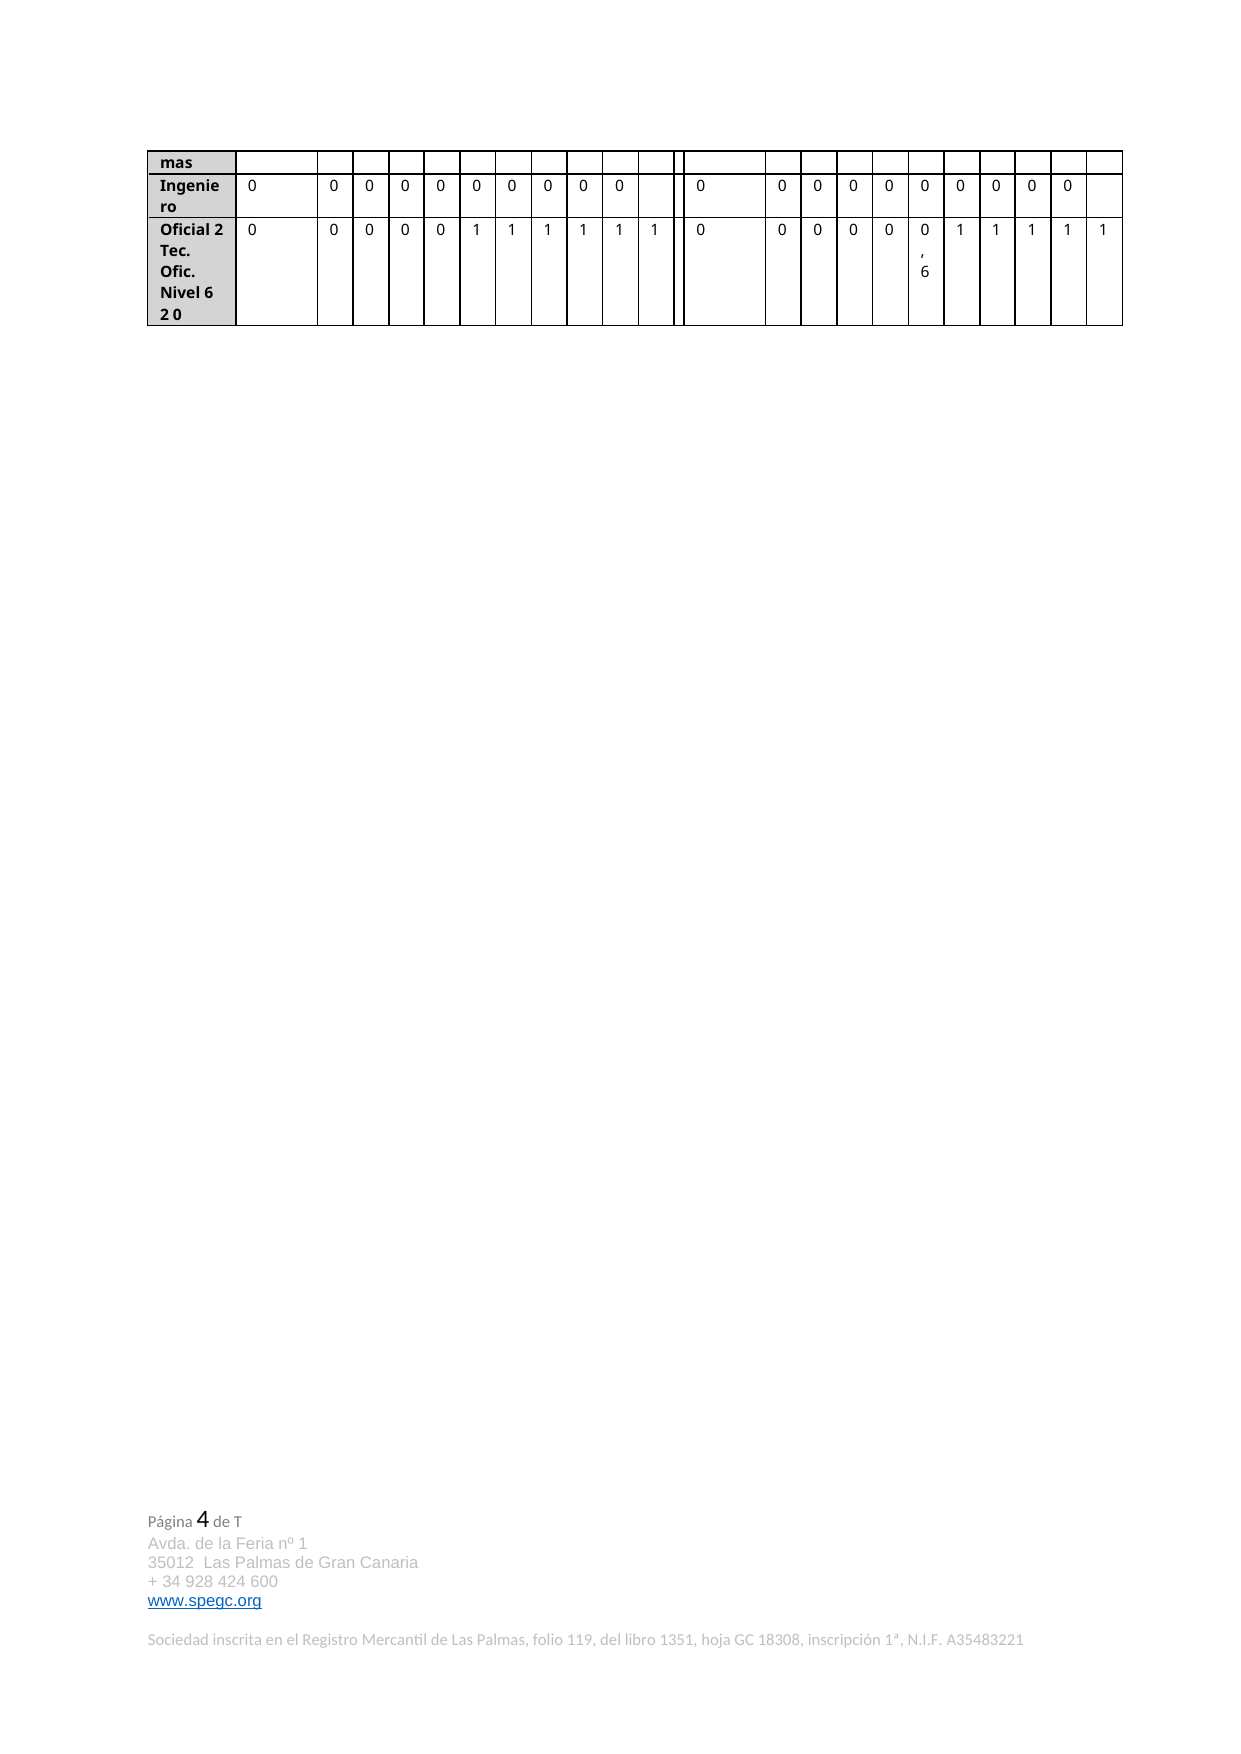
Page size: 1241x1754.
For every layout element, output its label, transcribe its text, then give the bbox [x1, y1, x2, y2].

table_cell 0 [354, 175, 388, 217]
table_cell 0 [461, 175, 495, 217]
table_cell 1 [1016, 218, 1050, 325]
table_cell 0 [603, 175, 638, 217]
table_cell 1 [496, 218, 531, 325]
table_cell [496, 152, 531, 173]
table_cell 0 [873, 175, 908, 217]
table_cell 0 [685, 218, 765, 325]
table_cell 0 [237, 218, 317, 325]
table_cell [1087, 175, 1122, 217]
table_cell 0 [532, 175, 566, 217]
table_cell [802, 152, 836, 173]
table_cell 0 [237, 175, 317, 217]
table_cell mas [148, 152, 235, 173]
table_cell 1 [603, 218, 638, 325]
table_cell 0 [1016, 175, 1050, 217]
table_cell 0 [425, 218, 459, 325]
table_cell [354, 152, 388, 173]
table_cell 0 [838, 175, 872, 217]
table_cell 1 [981, 218, 1014, 325]
table_cell [461, 152, 495, 173]
table_cell [639, 175, 673, 217]
table_cell [237, 152, 317, 173]
table_cell [838, 152, 872, 173]
table_cell Oficial 2 Tec. Ofic. Nivel 6 2 0 [148, 218, 235, 325]
table_cell 0 [390, 218, 423, 325]
table_cell 0 [1052, 175, 1086, 217]
table_cell 0 [873, 218, 908, 325]
table_cell 0 [766, 218, 800, 325]
table_cell 0 [838, 218, 872, 325]
table_cell 0 [496, 175, 531, 217]
table_cell 0 [354, 218, 388, 325]
table_cell 1 [1087, 218, 1122, 325]
table_cell [568, 152, 602, 173]
table_cell [1087, 152, 1122, 173]
table_cell 1 [639, 218, 673, 325]
table_cell [981, 152, 1014, 173]
table_cell [532, 152, 566, 173]
table_cell [1052, 152, 1086, 173]
table_cell [675, 175, 683, 217]
table_cell 1 [568, 218, 602, 325]
table_cell 0 [802, 218, 836, 325]
table_cell 0 [318, 218, 352, 325]
table_cell [603, 152, 638, 173]
table_cell 0 [945, 175, 979, 217]
table_cell [675, 218, 683, 325]
table_cell 0 [390, 175, 423, 217]
table_cell 0 [685, 175, 765, 217]
table_cell [1016, 152, 1050, 173]
table_cell 0 [981, 175, 1014, 217]
table_cell 1 [945, 218, 979, 325]
table_cell [945, 152, 979, 173]
table_cell [390, 152, 423, 173]
table_cell 0 [766, 175, 800, 217]
table_cell 0,6 [909, 218, 943, 325]
table_cell [318, 152, 352, 173]
table_cell 1 [1052, 218, 1086, 325]
table_cell [639, 152, 673, 173]
table_cell 1 [461, 218, 495, 325]
table_cell 1 [532, 218, 566, 325]
table_cell [909, 152, 943, 173]
table_cell [766, 152, 800, 173]
table_cell 0 [909, 175, 943, 217]
table_cell [675, 152, 683, 173]
table_cell [873, 152, 908, 173]
table_cell Ingeniero [148, 174, 235, 217]
table_cell [425, 152, 459, 173]
table_cell 0 [318, 175, 352, 217]
table_cell 0 [425, 175, 459, 217]
table_cell 0 [802, 175, 836, 217]
table_cell [685, 152, 765, 173]
table_cell 0 [568, 175, 602, 217]
